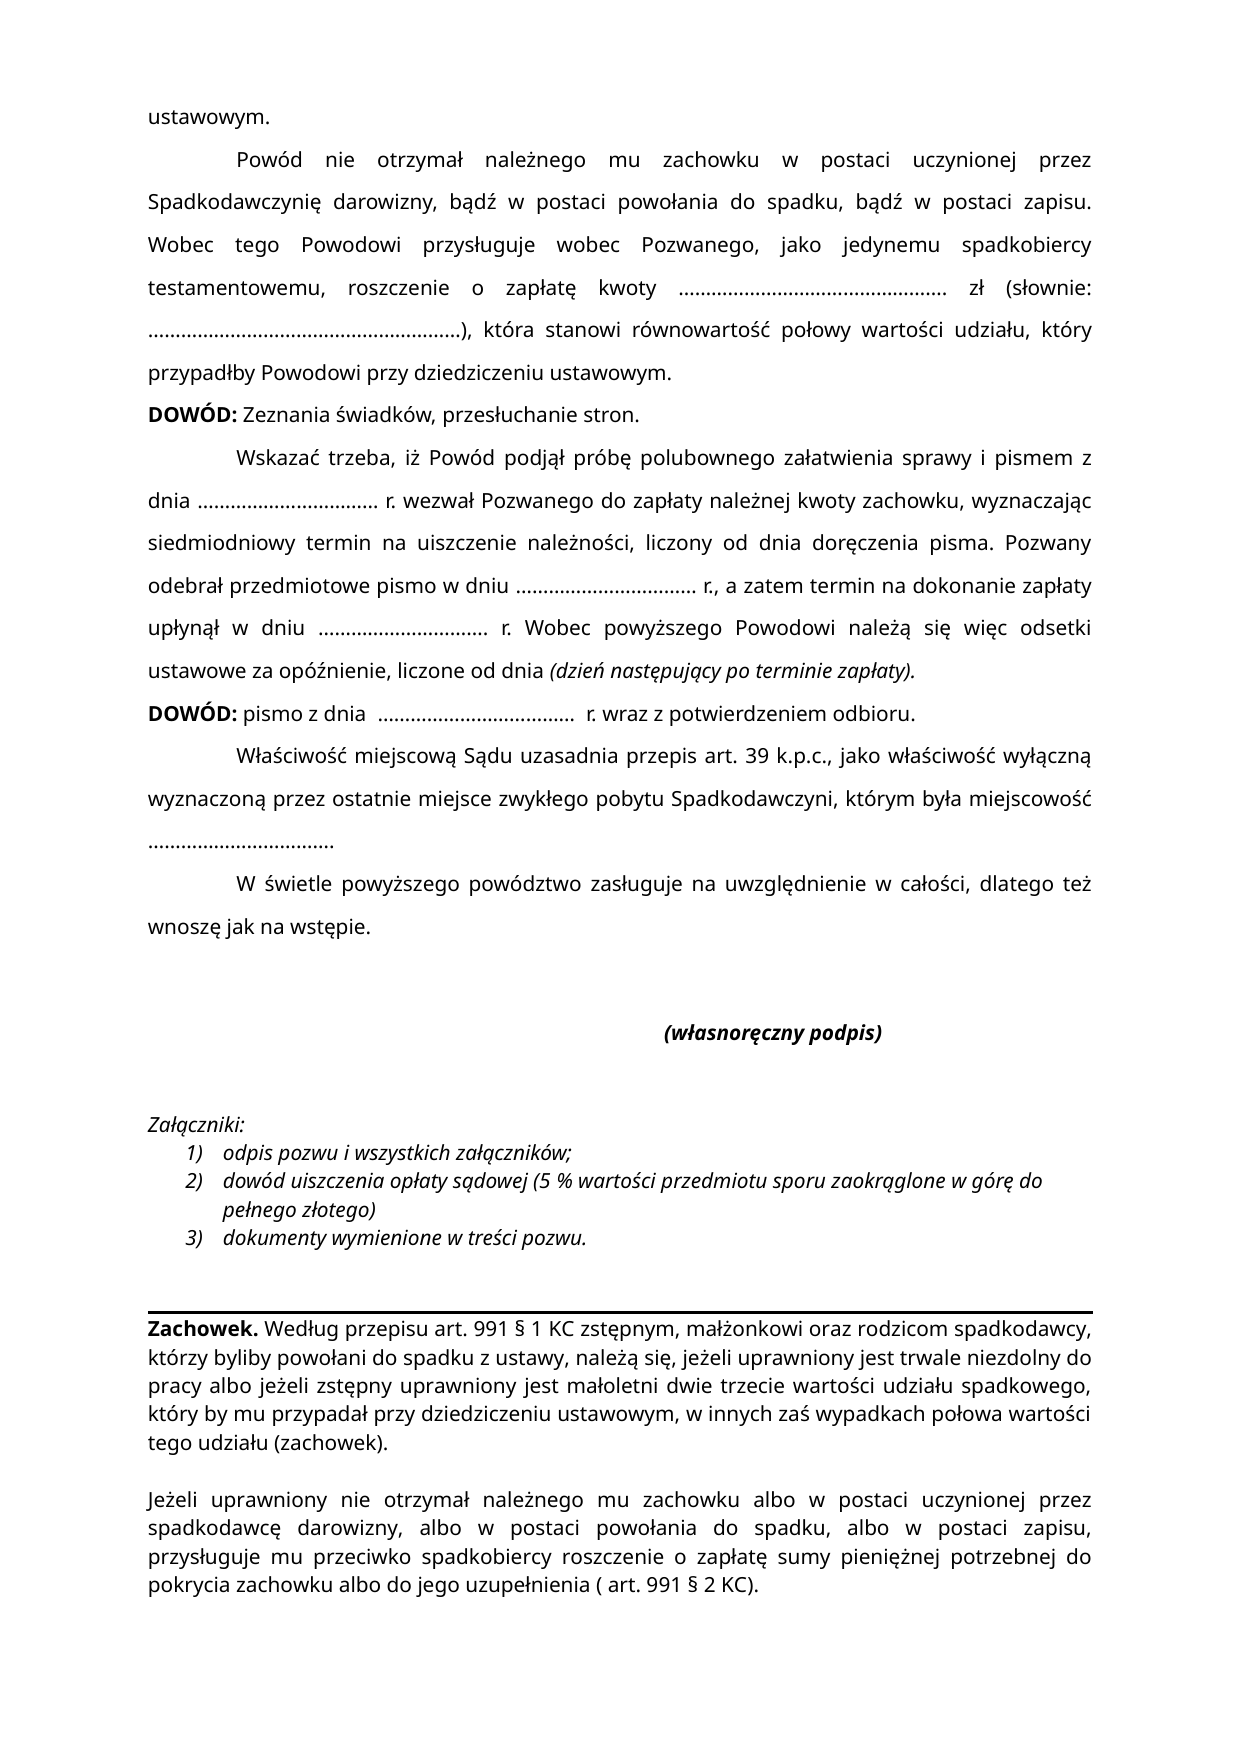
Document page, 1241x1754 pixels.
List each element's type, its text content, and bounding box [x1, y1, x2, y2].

text Zachowek. Według przepisu art. 991 § 1 KC zstępnym, małżonkowi oraz rodzicom spadkodawcy, którzy byliby powołani do spadku z ustawy, należą się, jeżeli uprawniony jest trwale niezdolny do pracy albo jeżeli zstępny uprawniony jest małoletni dwie trzecie wartości udziału spadkowego, który by mu przypadał przy dziedziczeniu ustawowym, w innych zaś wypadkach połowa wartości tego udziału (zachowek). [148, 1314, 1093, 1456]
text W świetle powyższego powództwo zasługuje na uwzględnienie w całości, dlatego też wnoszę jak na wstępie. [148, 869, 1093, 940]
text (własnoręczny podpis) [590, 1018, 1093, 1046]
text ustawowym. [148, 102, 1093, 131]
list dowód uiszczenia opłaty sądowej (5 % wartości przedmiotu sporu zaokrąglone w górę do pełnego złotego) [185, 1167, 1093, 1223]
text Właściwość miejscową Sądu uzasadnia przepis art. 39 k.p.c., jako właściwość wyłączną wyznaczoną przez ostatnie miejsce zwykłego pobytu Spadkodawczyni, którym była miejscowość ……………………………. [148, 741, 1093, 855]
list dokumenty wymienione w treści pozwu. [185, 1223, 1093, 1252]
text Powód nie otrzymał należnego mu zachowku w postaci uczynionej przez Spadkodawczynię darowizny, bądź w postaci powołania do spadku, bądź w postaci zapisu. Wobec tego Powodowi przysługuje wobec Pozwanego, jako jedynemu spadkobiercy testamentowemu, roszczenie o zapłatę kwoty …………………………………………. zł (słownie: …………………………………………………), która stanowi równowartość połowy wartości udziału, który przypadłby Powodowi przy dziedziczeniu ustawowym. [148, 145, 1093, 386]
text Wskazać trzeba, iż Powód podjął próbę polubownego załatwienia sprawy i pismem z dnia …………………………… r. wezwał Pozwanego do zapłaty należnej kwoty zachowku, wyznaczając siedmiodniowy termin na uiszczenie należności, liczony od dnia doręczenia pisma. Pozwany odebrał przedmiotowe pismo w dniu …………………………… r., a zatem termin na dokonanie zapłaty upłynął w dniu …………………………. r. Wobec powyższego Powodowi należą się więc odsetki ustawowe za opóźnienie, liczone od dnia (dzień następujący po terminie zapłaty). [148, 443, 1093, 684]
text DOWÓD: Zeznania świadków, przesłuchanie stron. [148, 401, 1093, 429]
text Jeżeli uprawniony nie otrzymał należnego mu zachowku albo w postaci uczynionej przez spadkodawcę darowizny, albo w postaci powołania do spadku, albo w postaci zapisu, przysługuje mu przeciwko spadkobiercy roszczenie o zapłatę sumy pieniężnej potrzebnej do pokrycia zachowku albo do jego uzupełnienia ( art. 991 § 2 KC). [148, 1485, 1093, 1599]
list odpis pozwu i wszystkich załączników; [185, 1138, 1093, 1167]
text DOWÓD: pismo z dnia ……………………………… r. wraz z potwierdzeniem odbioru. [148, 699, 1093, 727]
text Załączniki: [148, 1110, 1093, 1138]
